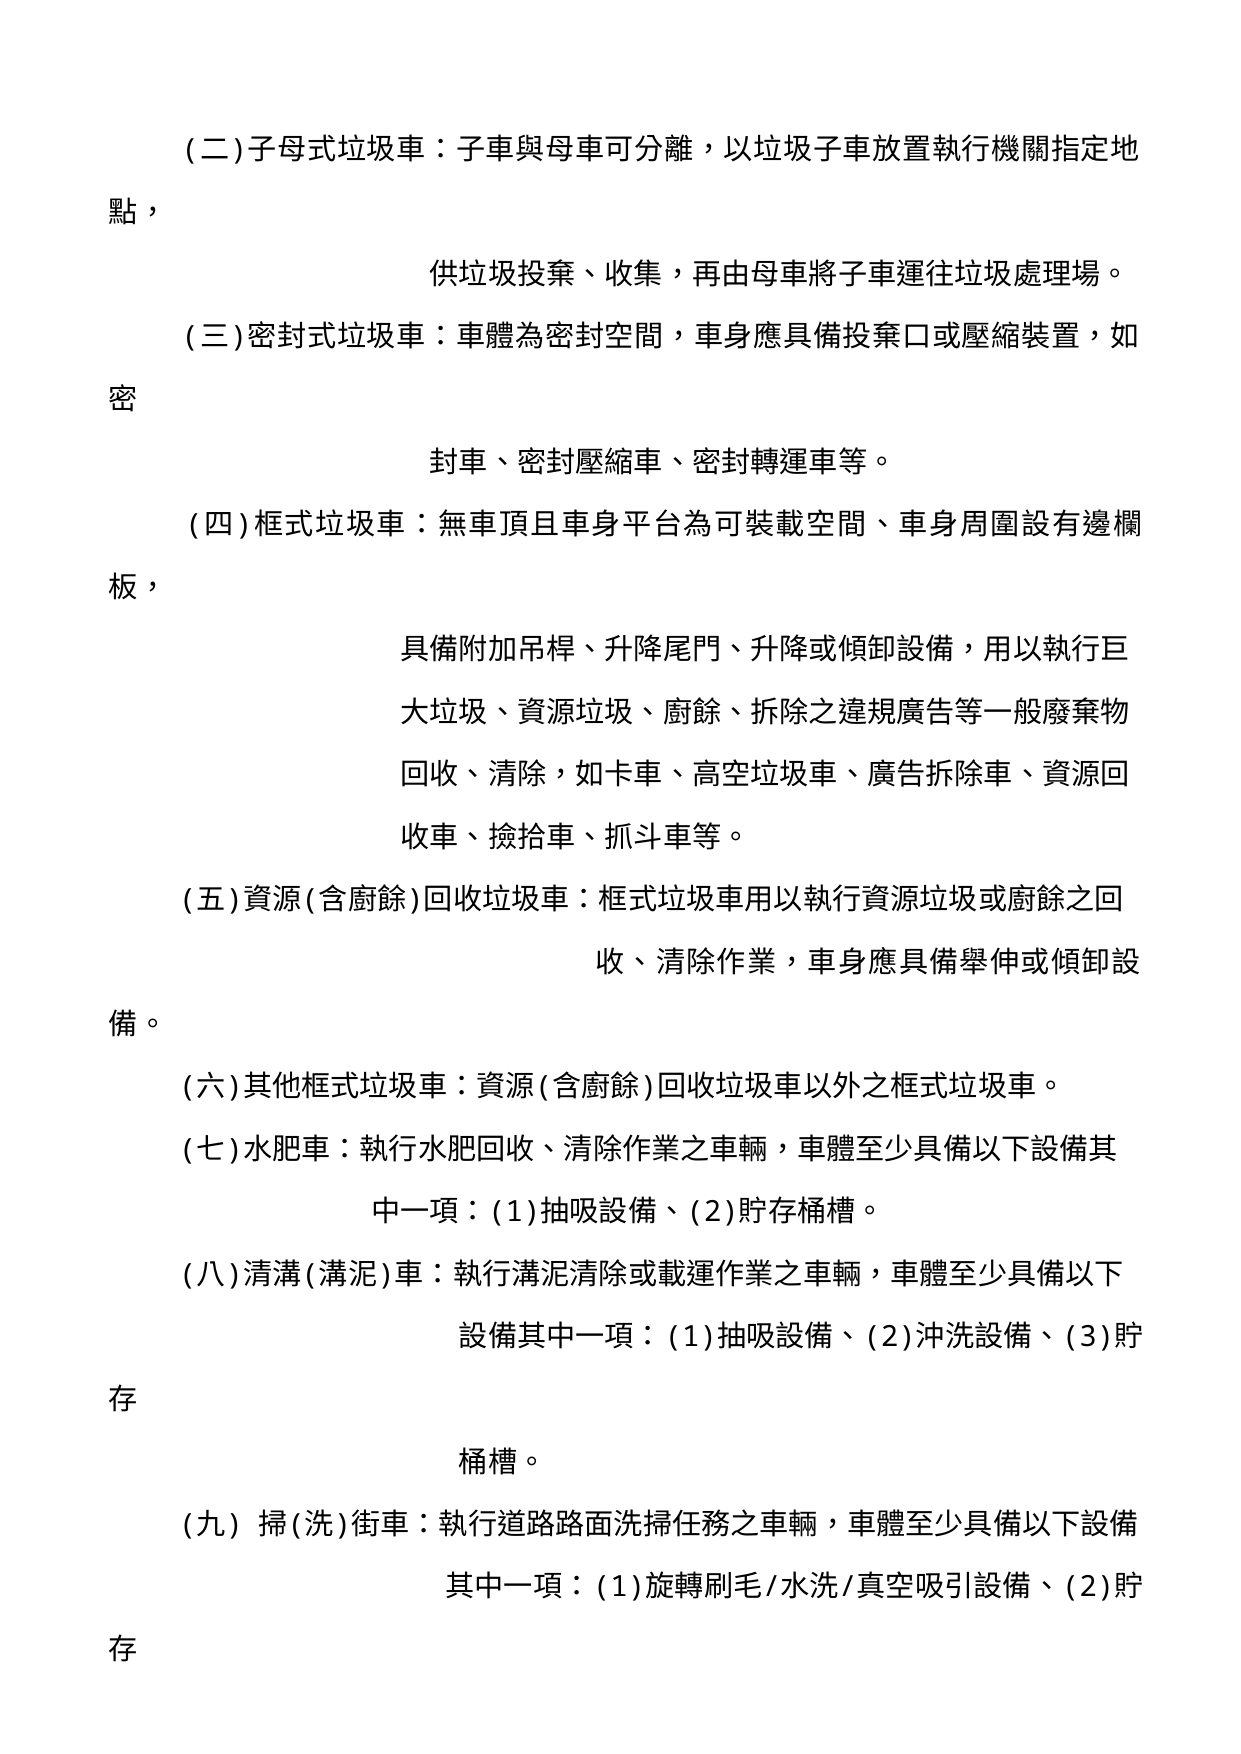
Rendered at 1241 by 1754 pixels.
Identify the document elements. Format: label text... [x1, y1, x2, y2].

table_header (二)子母式垃圾車：子車與母車可分離，以垃圾子車放置執行機關指定地點， 供垃圾投棄、收集，再由母車將子車運往垃圾處理場。 (三)密封式垃圾車：車體為密封空間，車身應具備投棄口或壓縮裝置，如密 封車、密封壓縮車、密封轉運車等。 (四)框式垃圾車：無車頂且車身平台為可裝載空間、車身周圍設有邊欄板， 具備附加吊桿、升降尾門、升降或傾卸設備，用以執行巨 大垃圾、資源垃圾、廚餘、拆除之違規廣告等一般廢棄物 回收、清除，如卡車、高空垃圾車、廣告拆除車、資源回 收車、撿拾車、抓斗車等。 (五)資源(含廚餘)回收垃圾車：框式垃圾車用以執行資源垃圾或廚餘之回 收、清除作業，車身應具備舉伸或傾卸設備。 (六)其他框式垃圾車：資源(含廚餘)回收垃圾車以外之框式垃圾車。 (七)水肥車：執行水肥回收、清除作業之車輛，車體至少具備以下設備其 中一項：(1)抽吸設備、(2)貯存桶槽。 (八)清溝(溝泥)車：執行溝泥清除或載運作業之車輛，車體至少具備以下 設備其中一項：(1)抽吸設備、(2)沖洗設備、(3)貯存 桶槽。 (九) 掃(洗)街車：執行道路路面洗掃任務之車輛，車體至少具備以下設備 其中一項：(1)旋轉刷毛/水洗/真空吸引設備、(2)貯存 [98, 105, 1155, 1668]
